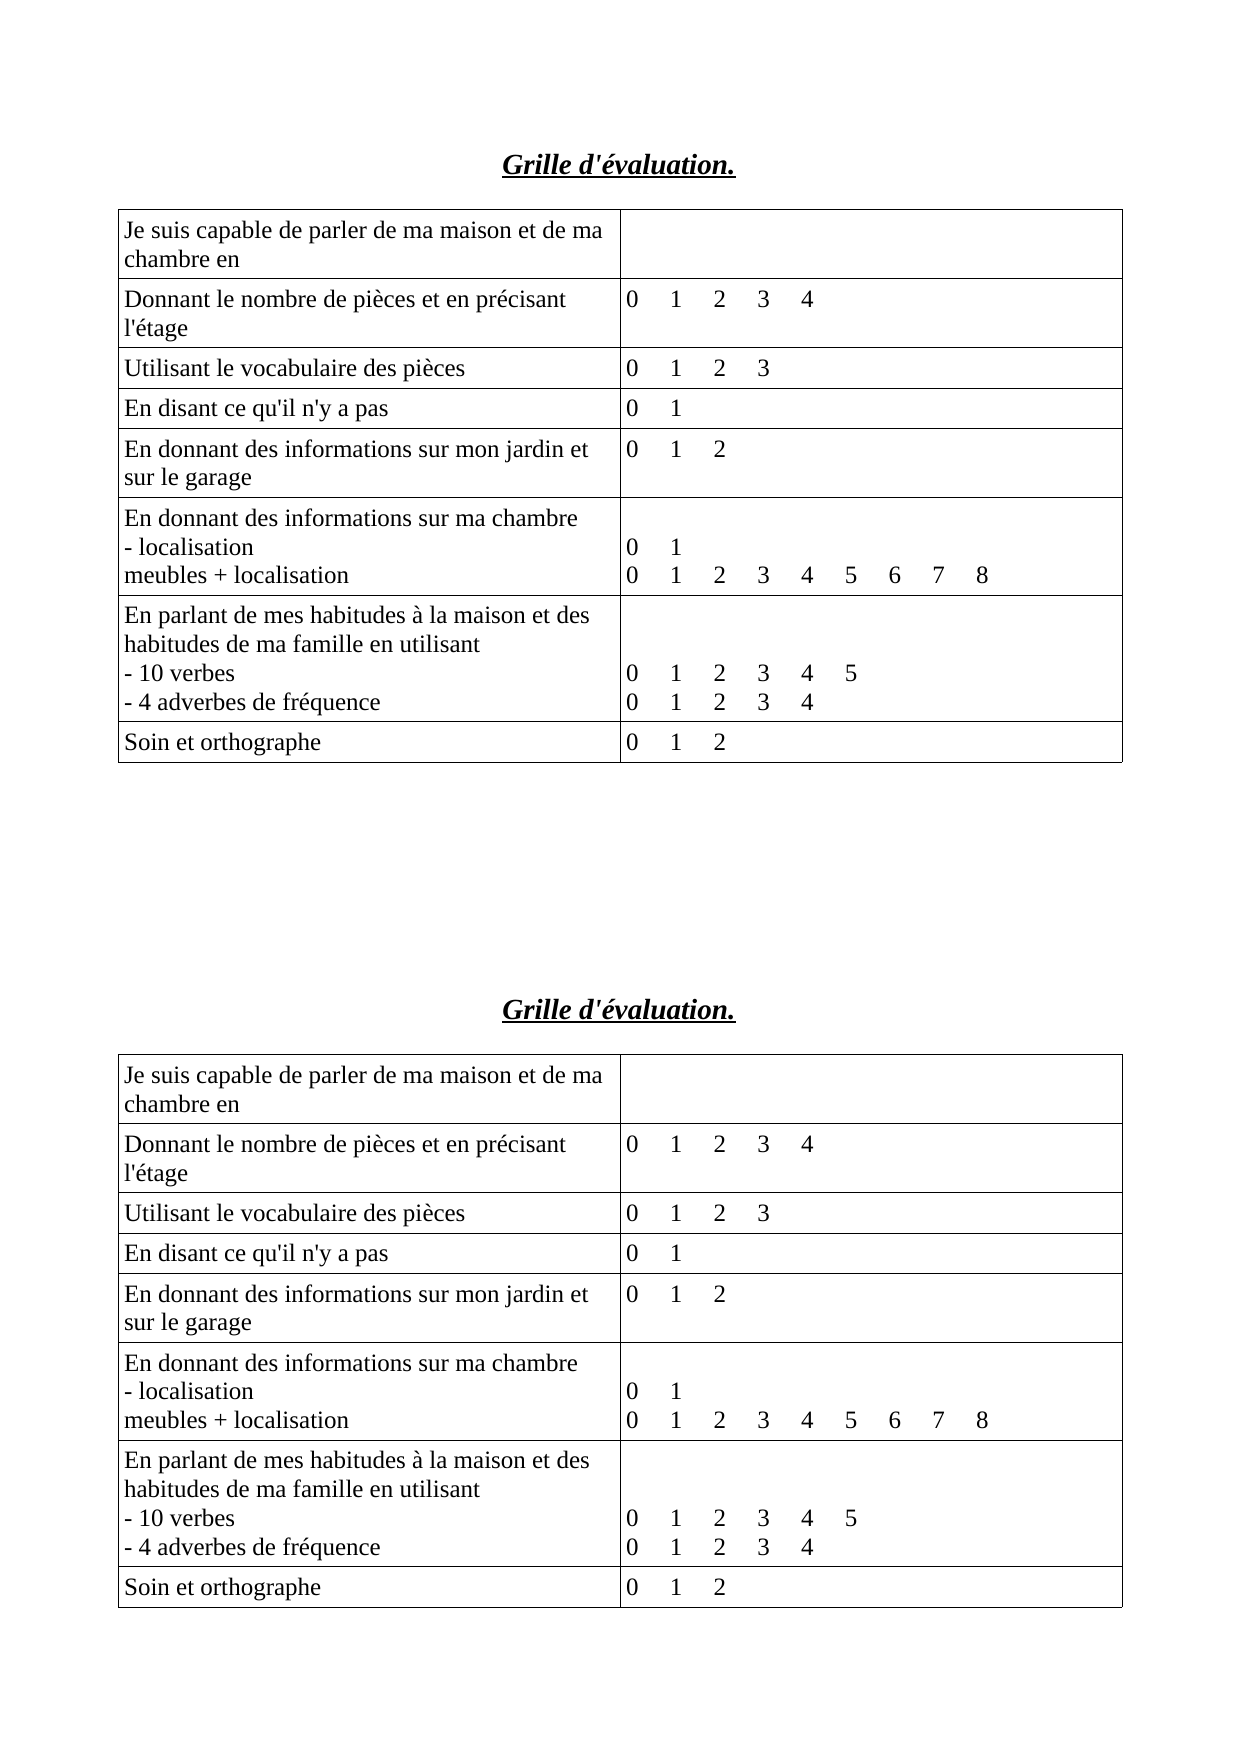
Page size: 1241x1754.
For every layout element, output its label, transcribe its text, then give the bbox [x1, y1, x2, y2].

table_cell En donnant des informations sur ma chambre - localisation meubles + localisation [119, 498, 620, 595]
table_header [621, 1055, 1122, 1123]
table_cell 0 1 2 [621, 429, 1122, 497]
table_cell 0 1 0 1 2 3 4 5 6 7 8 [621, 1343, 1122, 1440]
table_cell 0 1 2 3 4 5 0 1 2 3 4 [621, 596, 1122, 721]
text Grille d'évaluation. [118, 992, 1122, 1025]
table_cell 0 1 [621, 1234, 1122, 1273]
table_cell Soin et orthographe [119, 722, 620, 762]
table_cell En donnant des informations sur mon jardin et sur le garage [119, 1274, 620, 1342]
table_cell Utilisant le vocabulaire des pièces [119, 348, 620, 388]
table_cell 0 1 0 1 2 3 4 5 6 7 8 [621, 498, 1122, 595]
table_cell En donnant des informations sur mon jardin et sur le garage [119, 429, 620, 497]
table_cell 0 1 2 [621, 1567, 1122, 1607]
table_cell 0 1 2 3 [621, 348, 1122, 388]
table_cell En disant ce qu'il n'y a pas [119, 1234, 620, 1273]
table_header Je suis capable de parler de ma maison et de ma chambre en [119, 210, 620, 278]
table_cell Utilisant le vocabulaire des pièces [119, 1193, 620, 1232]
table_cell En disant ce qu'il n'y a pas [119, 389, 620, 428]
table_cell En parlant de mes habitudes à la maison et des habitudes de ma famille en utilisant - 10 verbes - 4 adverbes de fréquence [119, 596, 620, 721]
table_cell Soin et orthographe [119, 1567, 620, 1607]
table_header Je suis capable de parler de ma maison et de ma chambre en [119, 1055, 620, 1123]
table_cell 0 1 2 [621, 722, 1122, 762]
table_cell 0 1 [621, 389, 1122, 428]
text Grille d'évaluation. [118, 118, 1122, 180]
table_cell En parlant de mes habitudes à la maison et des habitudes de ma famille en utilisant - 10 verbes - 4 adverbes de fréquence [119, 1441, 620, 1566]
table_cell Donnant le nombre de pièces et en précisant l'étage [119, 279, 620, 347]
table_cell 0 1 2 3 4 [621, 1124, 1122, 1192]
table_cell 0 1 2 3 4 [621, 279, 1122, 347]
table_cell 0 1 2 3 4 5 0 1 2 3 4 [621, 1441, 1122, 1566]
table_cell 0 1 2 3 [621, 1193, 1122, 1232]
table_cell 0 1 2 [621, 1274, 1122, 1342]
table_header [621, 210, 1122, 278]
table_cell Donnant le nombre de pièces et en précisant l'étage [119, 1124, 620, 1192]
table_cell En donnant des informations sur ma chambre - localisation meubles + localisation [119, 1343, 620, 1440]
